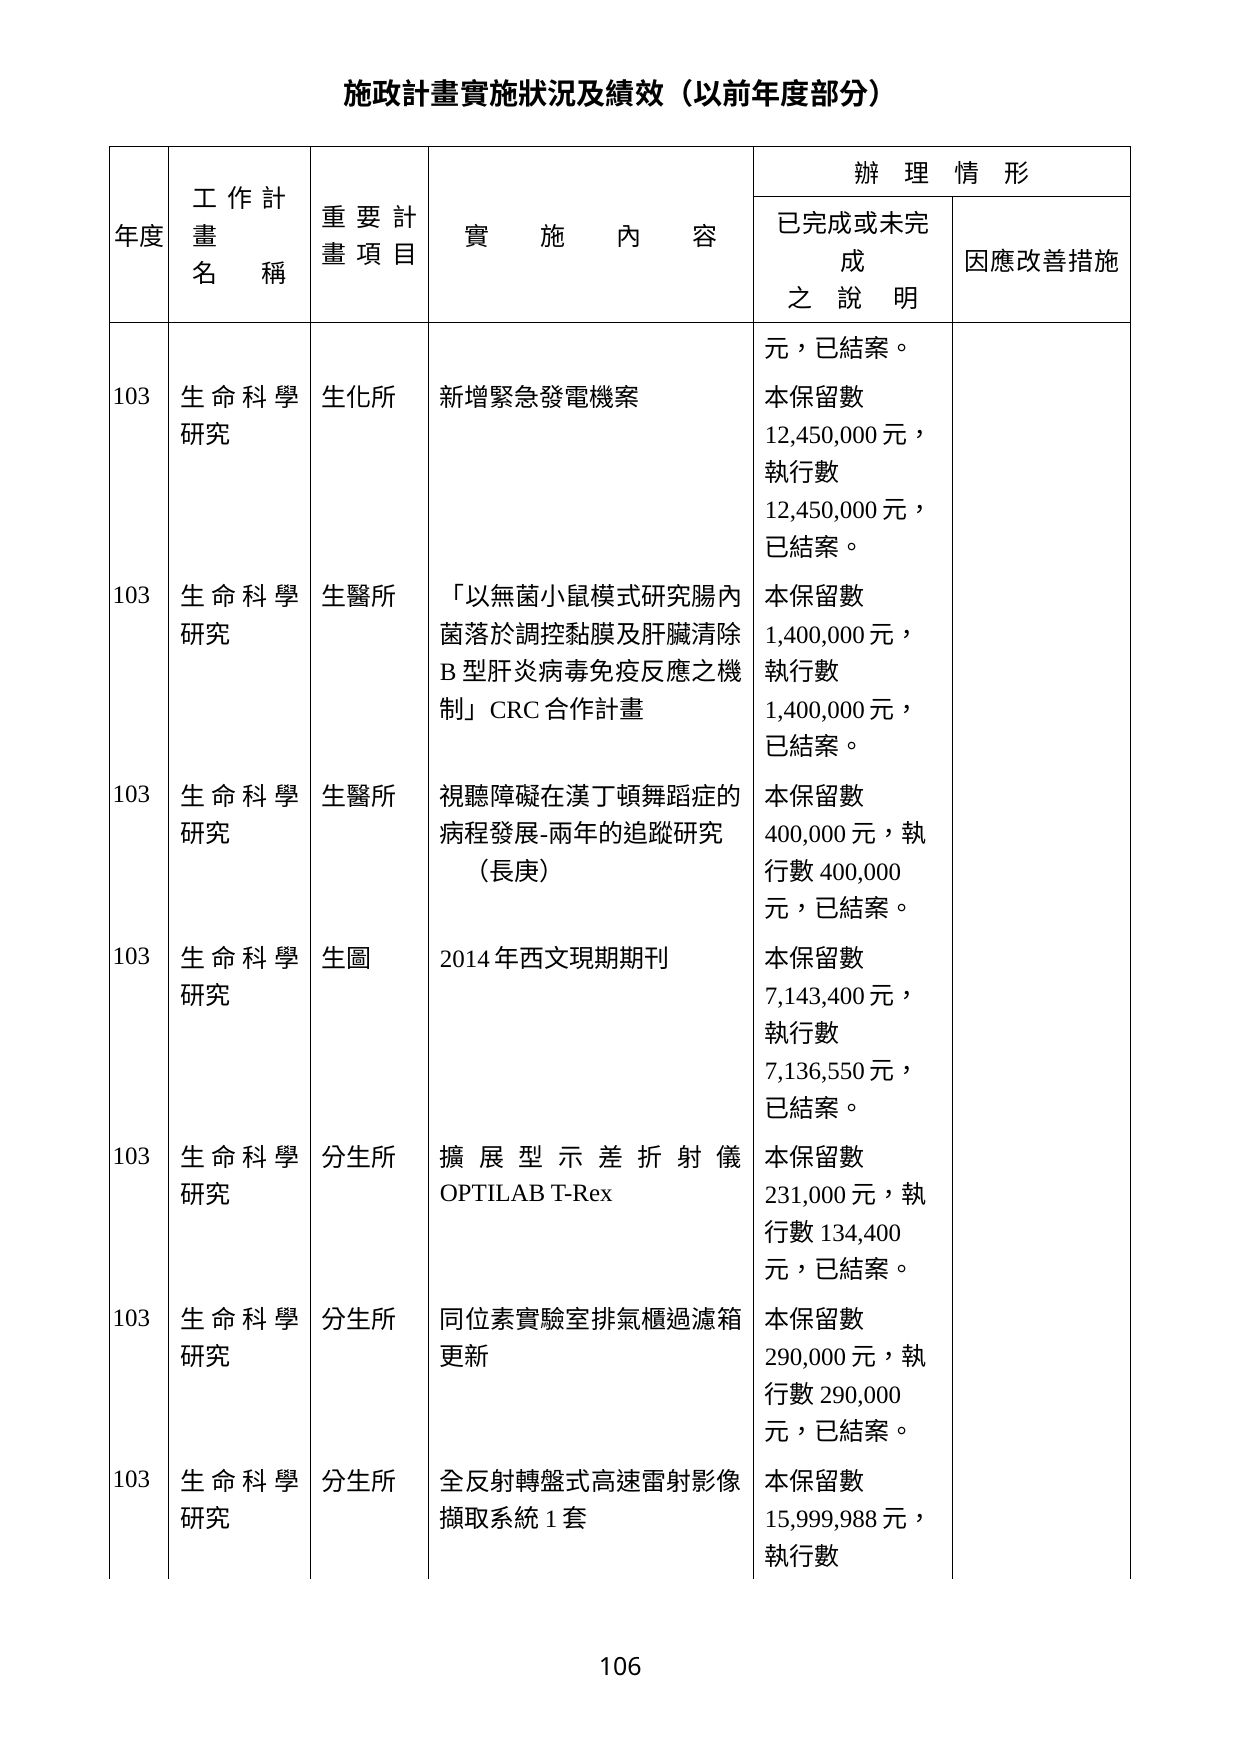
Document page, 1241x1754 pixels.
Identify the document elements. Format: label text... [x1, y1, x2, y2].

table_cell [953, 932, 1130, 1131]
table_header 辦理情形 [754, 147, 1130, 196]
table_cell 本保留數290,000元，執行數290,000元，已結案。 [754, 1293, 952, 1455]
table_cell 103 [110, 932, 168, 1131]
table_cell 103 [110, 570, 168, 770]
table_cell 本保留數1,400,000元，執行數1,400,000元，已結案。 [754, 570, 952, 770]
table_cell 全反射轉盤式高速雷射影像擷取系統1套 [429, 1455, 753, 1579]
table_header 年度 [110, 147, 168, 322]
table_cell [953, 323, 1130, 371]
table_cell 生命科學研究 [169, 770, 310, 932]
table_cell 本保留數7,143,400元，執行數7,136,550元，已結案。 [754, 932, 952, 1131]
table_header 重要計畫項目 [311, 147, 428, 322]
table_header 實施內容 [429, 147, 753, 322]
table_cell 因應改善措施 [953, 197, 1130, 322]
table_cell 本保留數12,450,000元，執行數12,450,000元，已結案。 [754, 371, 952, 570]
table_cell [953, 770, 1130, 932]
table_cell [953, 1131, 1130, 1293]
table_cell 103 [110, 371, 168, 570]
table_cell 分生所 [311, 1131, 428, 1293]
table_cell 視聽障礙在漢丁頓舞蹈症的病程發展-兩年的追蹤研究 （長庚） [429, 770, 753, 932]
table_cell [953, 1455, 1130, 1579]
table_cell 103 [110, 1131, 168, 1293]
table_cell 生命科學研究 [169, 371, 310, 570]
table_cell 生醫所 [311, 770, 428, 932]
table_cell 103 [110, 1293, 168, 1455]
table_cell [953, 371, 1130, 570]
table_cell 本保留數15,999,988元，執行數 [754, 1455, 952, 1579]
table_cell 本保留數400,000元，執行數400,000元，已結案。 [754, 770, 952, 932]
table_cell 擴展型示差折射儀OPTILAB T-Rex [429, 1131, 753, 1293]
table_cell 同位素實驗室排氣櫃過濾箱更新 [429, 1293, 753, 1455]
table_cell 元，已結案。 [754, 323, 952, 371]
table_cell 分生所 [311, 1293, 428, 1455]
table_cell 生命科學研究 [169, 1293, 310, 1455]
table_cell [169, 323, 310, 371]
table_cell [110, 323, 168, 371]
table_cell 生化所 [311, 371, 428, 570]
table_cell 已完成或未完成 之 說 明 [754, 197, 952, 322]
table_cell 生命科學研究 [169, 932, 310, 1131]
table_cell 「以無菌小鼠模式研究腸內菌落於調控黏膜及肝臟清除B型肝炎病毒免疫反應之機制」CRC合作計畫 [429, 570, 753, 770]
table_cell [429, 323, 753, 371]
table_cell 2014年西文現期期刊 [429, 932, 753, 1131]
table_cell 103 [110, 1455, 168, 1579]
table_cell 生命科學研究 [169, 1455, 310, 1579]
table_cell 分生所 [311, 1455, 428, 1579]
table_header 工作計畫 名稱 [169, 147, 310, 322]
table_cell [953, 1293, 1130, 1455]
table_cell [953, 570, 1130, 770]
table_cell [311, 323, 428, 371]
table_cell 生命科學研究 [169, 1131, 310, 1293]
table_cell 103 [110, 770, 168, 932]
table_cell 生醫所 [311, 570, 428, 770]
table_cell 生命科學研究 [169, 570, 310, 770]
table_cell 新增緊急發電機案 [429, 371, 753, 570]
table_cell 本保留數231,000元，執行數134,400元，已結案。 [754, 1131, 952, 1293]
table_cell 生圖 [311, 932, 428, 1131]
